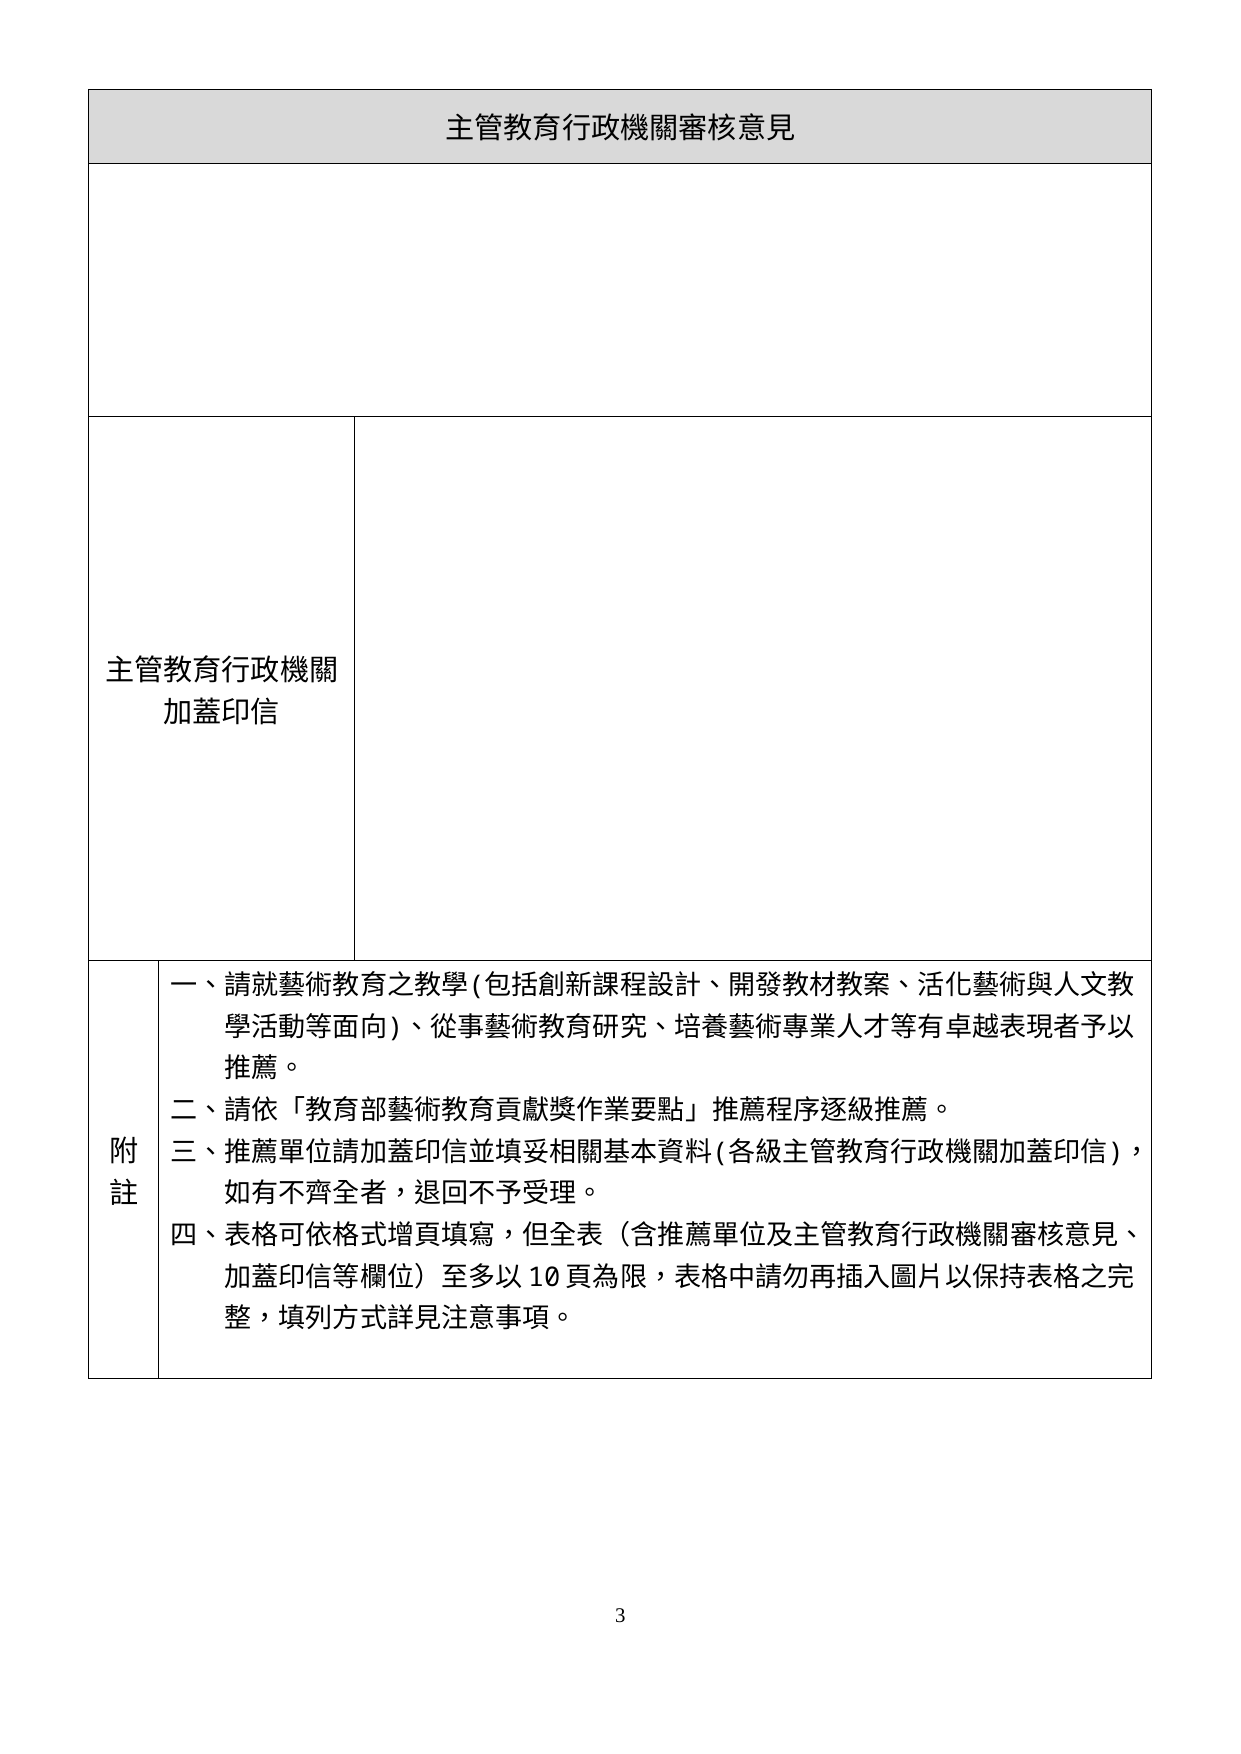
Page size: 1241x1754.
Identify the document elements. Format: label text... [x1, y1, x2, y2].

table_cell 一、請就藝術教育之教學(包括創新課程設計、開發教材教案、活化藝術與人文教學活動等面向)、從事藝術教育研究、培養藝術專業人才等有卓越表現者予以推薦。 二、請依「教育部藝術教育貢獻獎作業要點」推薦程序逐級推薦。 三、推薦單位請加蓋印信並填妥相關基本資料(各級主管教育行政機關加蓋印信)，如有不齊全者，退回不予受理。 四、表格可依格式增頁填寫，但全表（含推薦單位及主管教育行政機關審核意見、加蓋印信等欄位）至多以10頁為限，表格中請勿再插入圖片以保持表格之完整，填列方式詳見注意事項。 [159, 961, 1151, 1378]
table_cell 主管教育行政機關加蓋印信 [89, 417, 354, 960]
table_cell [355, 417, 1151, 960]
table_cell 附註 [89, 961, 158, 1378]
table_cell [89, 164, 1151, 416]
table_cell 主管教育行政機關審核意見 [89, 90, 1151, 163]
